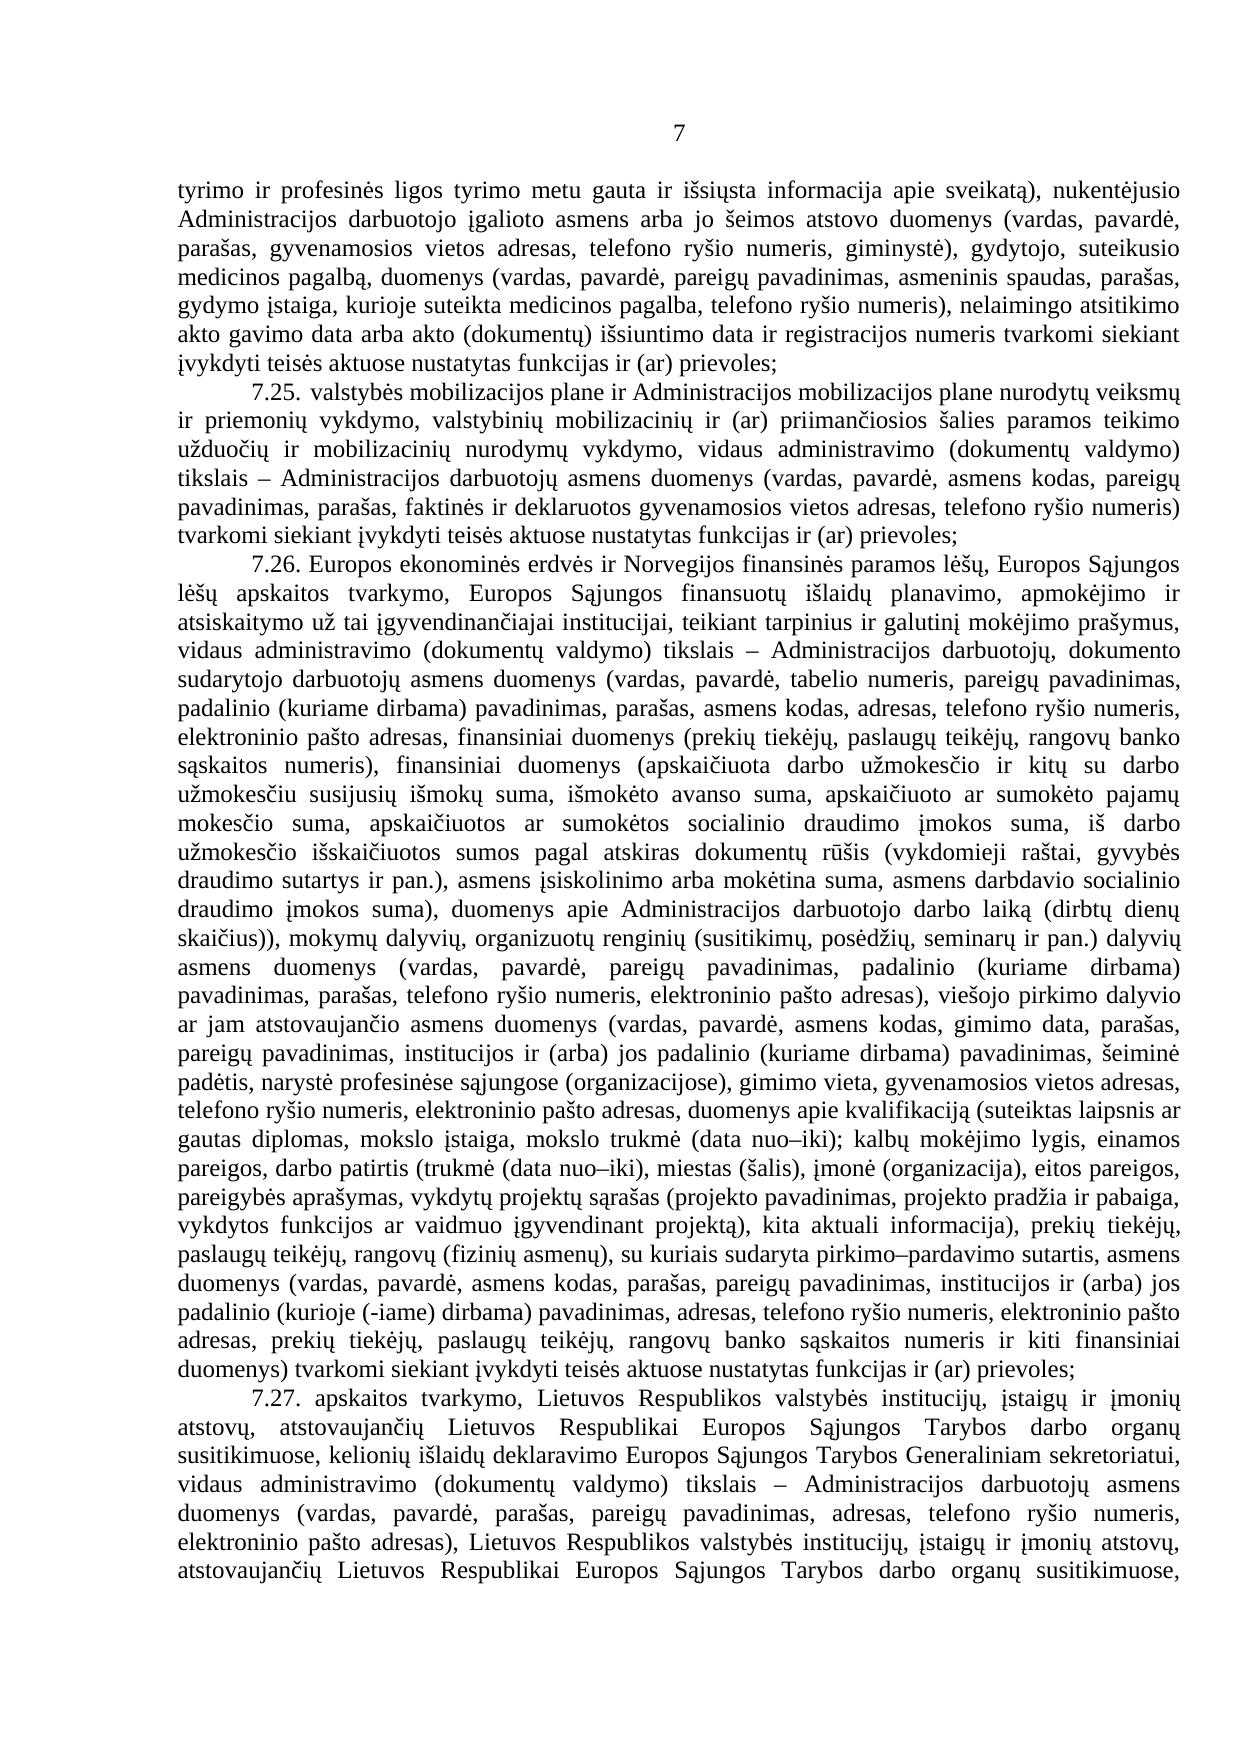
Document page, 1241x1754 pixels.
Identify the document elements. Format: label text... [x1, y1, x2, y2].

text tyrimo ir profesinės ligos tyrimo metu gauta ir išsiųsta informacija apie sveikatą), nukentėjusio Administracijos darbuotojo įgalioto asmens arba jo šeimos atstovo duomenys (vardas, pavardė, parašas, gyvenamosios vietos adresas, telefono ryšio numeris, giminystė), gydytojo, suteikusio medicinos pagalbą, duomenys (vardas, pavardė, pareigų pavadinimas, asmeninis spaudas, parašas, gydymo įstaiga, kurioje suteikta medicinos pagalba, telefono ryšio numeris), nelaimingo atsitikimo akto gavimo data arba akto (dokumentų) išsiuntimo data ir registracijos numeris tvarkomi siekiant įvykdyti teisės aktuose nustatytas funkcijas ir (ar) prievoles; [177, 176, 1181, 377]
text 7.26. Europos ekonominės erdvės ir Norvegijos finansinės paramos lėšų, Europos Sąjungos lėšų apskaitos tvarkymo, Europos Sąjungos finansuotų išlaidų planavimo, apmokėjimo ir atsiskaitymo už tai įgyvendinančiajai institucijai, teikiant tarpinius ir galutinį mokėjimo prašymus, vidaus administravimo (dokumentų valdymo) tikslais – Administracijos darbuotojų, dokumento sudarytojo darbuotojų asmens duomenys (vardas, pavardė, tabelio numeris, pareigų pavadinimas, padalinio (kuriame dirbama) pavadinimas, parašas, asmens kodas, adresas, telefono ryšio numeris, elektroninio pašto adresas, finansiniai duomenys (prekių tiekėjų, paslaugų teikėjų, rangovų banko sąskaitos numeris), finansiniai duomenys (apskaičiuota darbo užmokesčio ir kitų su darbo užmokesčiu susijusių išmokų suma, išmokėto avanso suma, apskaičiuoto ar sumokėto pajamų mokesčio suma, apskaičiuotos ar sumokėtos socialinio draudimo įmokos suma, iš darbo užmokesčio išskaičiuotos sumos pagal atskiras dokumentų rūšis (vykdomieji raštai, gyvybės draudimo sutartys ir pan.), asmens įsiskolinimo arba mokėtina suma, asmens darbdavio socialinio draudimo įmokos suma), duomenys apie Administracijos darbuotojo darbo laiką (dirbtų dienų skaičius)), mokymų dalyvių, organizuotų renginių (susitikimų, posėdžių, seminarų ir pan.) dalyvių asmens duomenys (vardas, pavardė, pareigų pavadinimas, padalinio (kuriame dirbama) pavadinimas, parašas, telefono ryšio numeris, elektroninio pašto adresas), viešojo pirkimo dalyvio ar jam atstovaujančio asmens duomenys (vardas, pavardė, asmens kodas, gimimo data, parašas, pareigų pavadinimas, institucijos ir (arba) jos padalinio (kuriame dirbama) pavadinimas, šeiminė padėtis, narystė profesinėse sąjungose (organizacijose), gimimo vieta, gyvenamosios vietos adresas, telefono ryšio numeris, elektroninio pašto adresas, duomenys apie kvalifikaciją (suteiktas laipsnis ar gautas diplomas, mokslo įstaiga, mokslo trukmė (data nuo–iki); kalbų mokėjimo lygis, einamos pareigos, darbo patirtis (trukmė (data nuo–iki), miestas (šalis), įmonė (organizacija), eitos pareigos, pareigybės aprašymas, vykdytų projektų sąrašas (projekto pavadinimas, projekto pradžia ir pabaiga, vykdytos funkcijos ar vaidmuo įgyvendinant projektą), kita aktuali informacija), prekių tiekėjų, paslaugų teikėjų, rangovų (fizinių asmenų), su kuriais sudaryta pirkimo–pardavimo sutartis, asmens duomenys (vardas, pavardė, asmens kodas, parašas, pareigų pavadinimas, institucijos ir (arba) jos padalinio (kurioje (-iame) dirbama) pavadinimas, adresas, telefono ryšio numeris, elektroninio pašto adresas, prekių tiekėjų, paslaugų teikėjų, rangovų banko sąskaitos numeris ir kiti finansiniai duomenys) tvarkomi siekiant įvykdyti teisės aktuose nustatytas funkcijas ir (ar) prievoles; [177, 549, 1181, 1383]
text 7.27. apskaitos tvarkymo, Lietuvos Respublikos valstybės institucijų, įstaigų ir įmonių atstovų, atstovaujančių Lietuvos Respublikai Europos Sąjungos Tarybos darbo organų susitikimuose, kelionių išlaidų deklaravimo Europos Sąjungos Tarybos Generaliniam sekretoriatui, vidaus administravimo (dokumentų valdymo) tikslais – Administracijos darbuotojų asmens duomenys (vardas, pavardė, parašas, pareigų pavadinimas, adresas, telefono ryšio numeris, elektroninio pašto adresas), Lietuvos Respublikos valstybės institucijų, įstaigų ir įmonių atstovų, atstovaujančių Lietuvos Respublikai Europos Sąjungos Tarybos darbo organų susitikimuose, [177, 1383, 1181, 1584]
text 7.25. valstybės mobilizacijos plane ir Administracijos mobilizacijos plane nurodytų veiksmų ir priemonių vykdymo, valstybinių mobilizacinių ir (ar) priimančiosios šalies paramos teikimo užduočių ir mobilizacinių nurodymų vykdymo, vidaus administravimo (dokumentų valdymo) tikslais – Administracijos darbuotojų asmens duomenys (vardas, pavardė, asmens kodas, pareigų pavadinimas, parašas, faktinės ir deklaruotos gyvenamosios vietos adresas, telefono ryšio numeris) tvarkomi siekiant įvykdyti teisės aktuose nustatytas funkcijas ir (ar) prievoles; [177, 377, 1181, 549]
